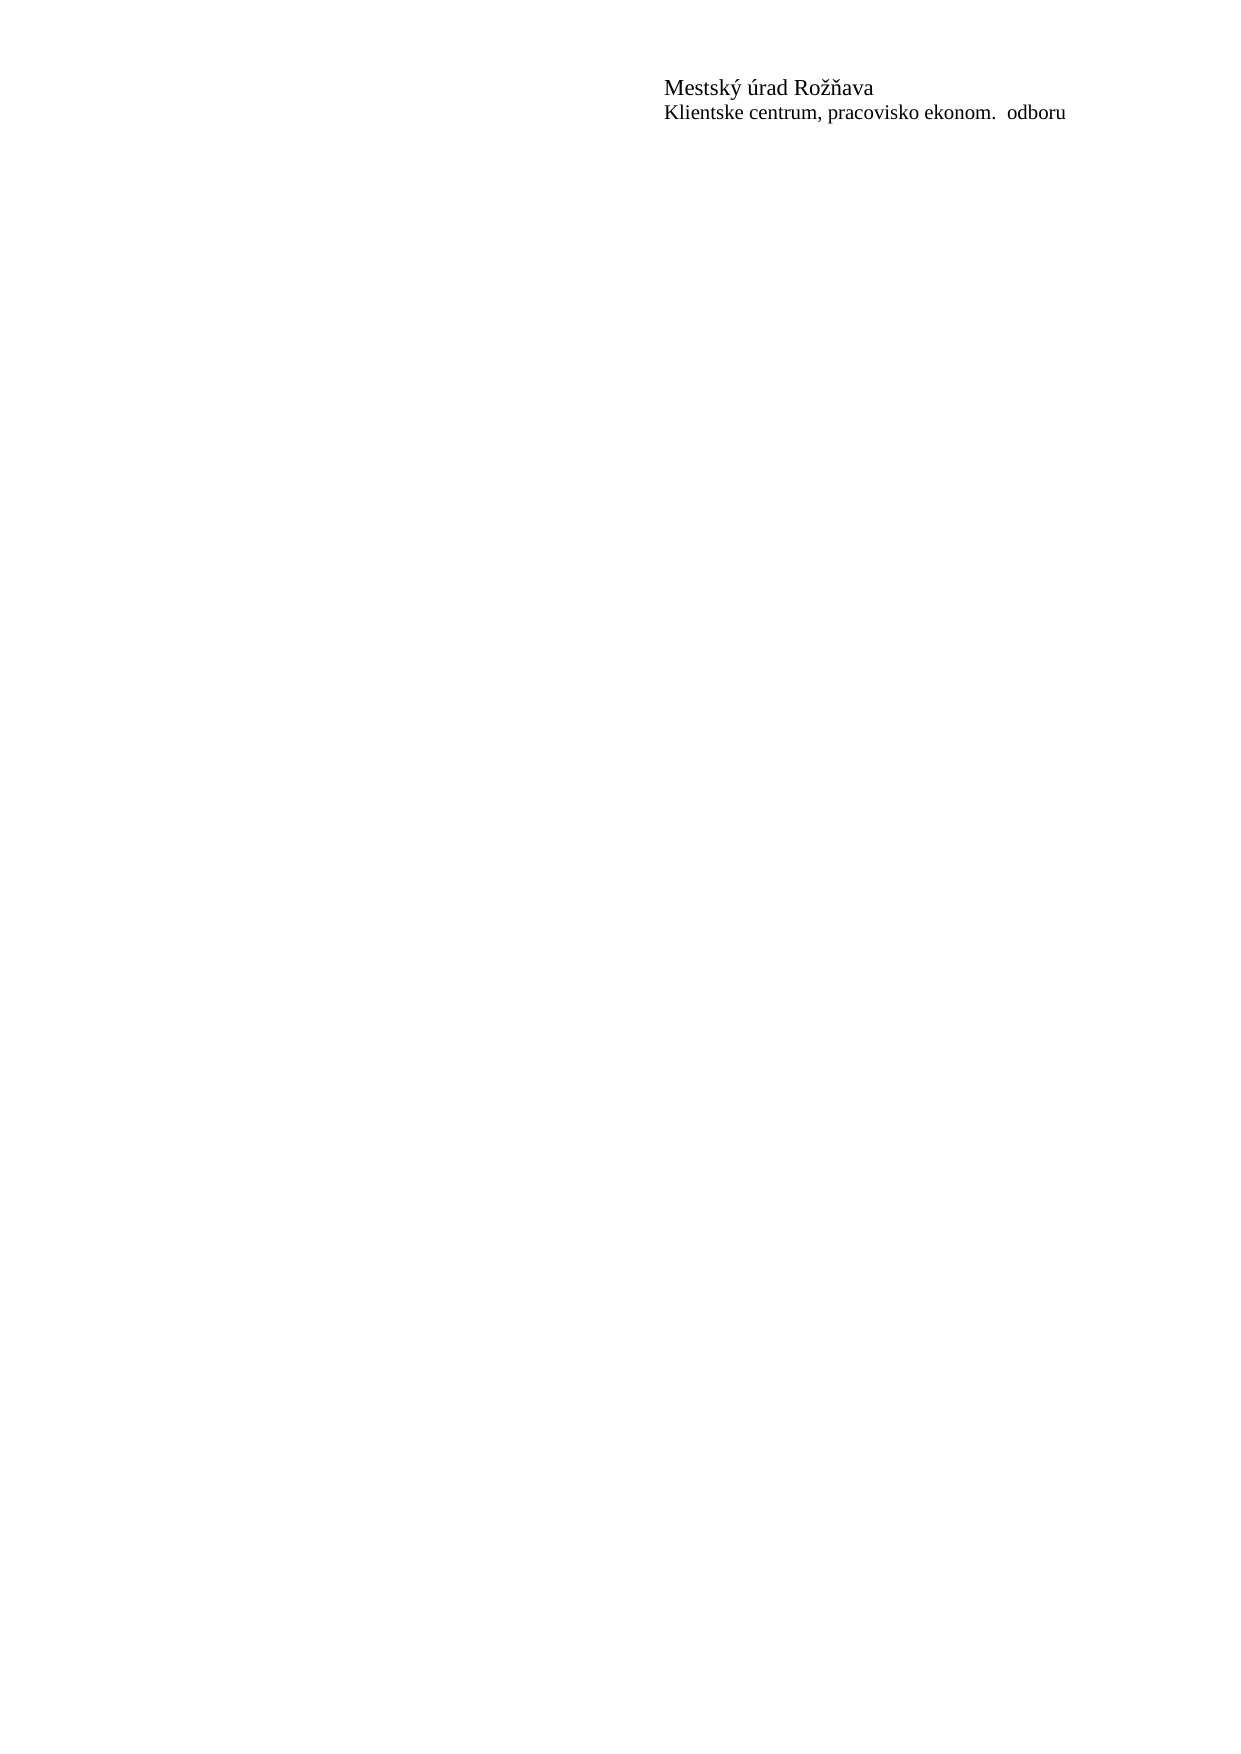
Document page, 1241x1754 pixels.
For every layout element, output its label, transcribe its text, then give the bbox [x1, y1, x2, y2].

text Klientske centrum, pracovisko ekonom. odboru [590, 100, 1162, 124]
text Mestský úrad Rožňava [664, 74, 1162, 100]
